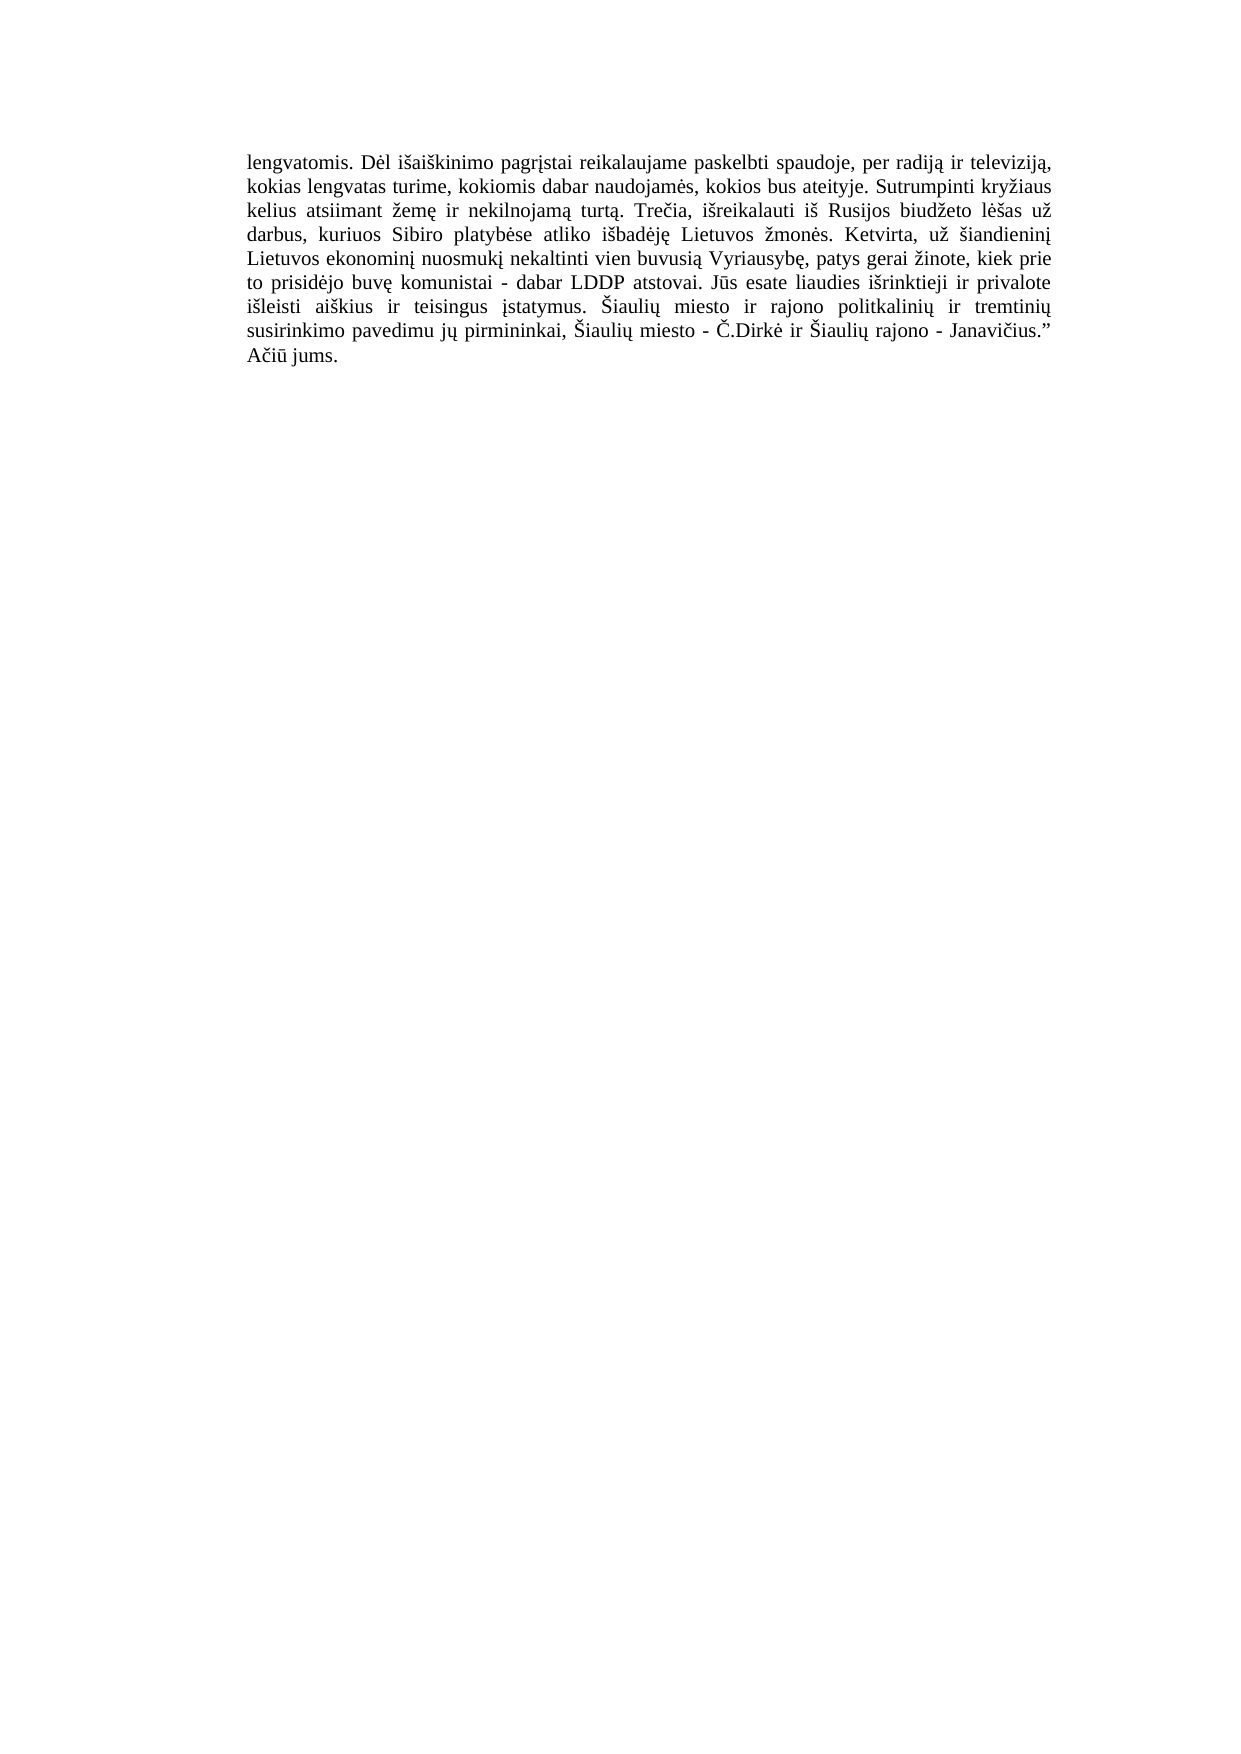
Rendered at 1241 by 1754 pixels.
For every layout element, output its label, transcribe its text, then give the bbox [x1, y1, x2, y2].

text lengvatomis. Dėl išaiškinimo pagrįstai reikalaujame paskelbti spaudoje, per radiją ir televiziją, kokias lengvatas turime, kokiomis dabar naudojamės, kokios bus ateityje. Sutrumpinti kryžiaus kelius atsiimant žemę ir nekilnojamą turtą. Trečia, išreikalauti iš Rusijos biudžeto lėšas už darbus, kuriuos Sibiro platybėse atliko išbadėję Lietuvos žmonės. Ketvirta, už šiandieninį Lietuvos ekonominį nuosmukį nekaltinti vien buvusią Vyriausybę, patys gerai žinote, kiek prie to prisidėjo buvę komunistai - dabar LDDP atstovai. Jūs esate liaudies išrinktieji ir privalote išleisti aiškius ir teisingus įstatymus. Šiaulių miesto ir rajono politkalinių ir tremtinių susirinkimo pavedimu jų pirmininkai, Šiaulių miesto - Č.Dirkė ir Šiaulių rajono - Janavičius.” Ačiū jums. [247, 150, 1053, 367]
